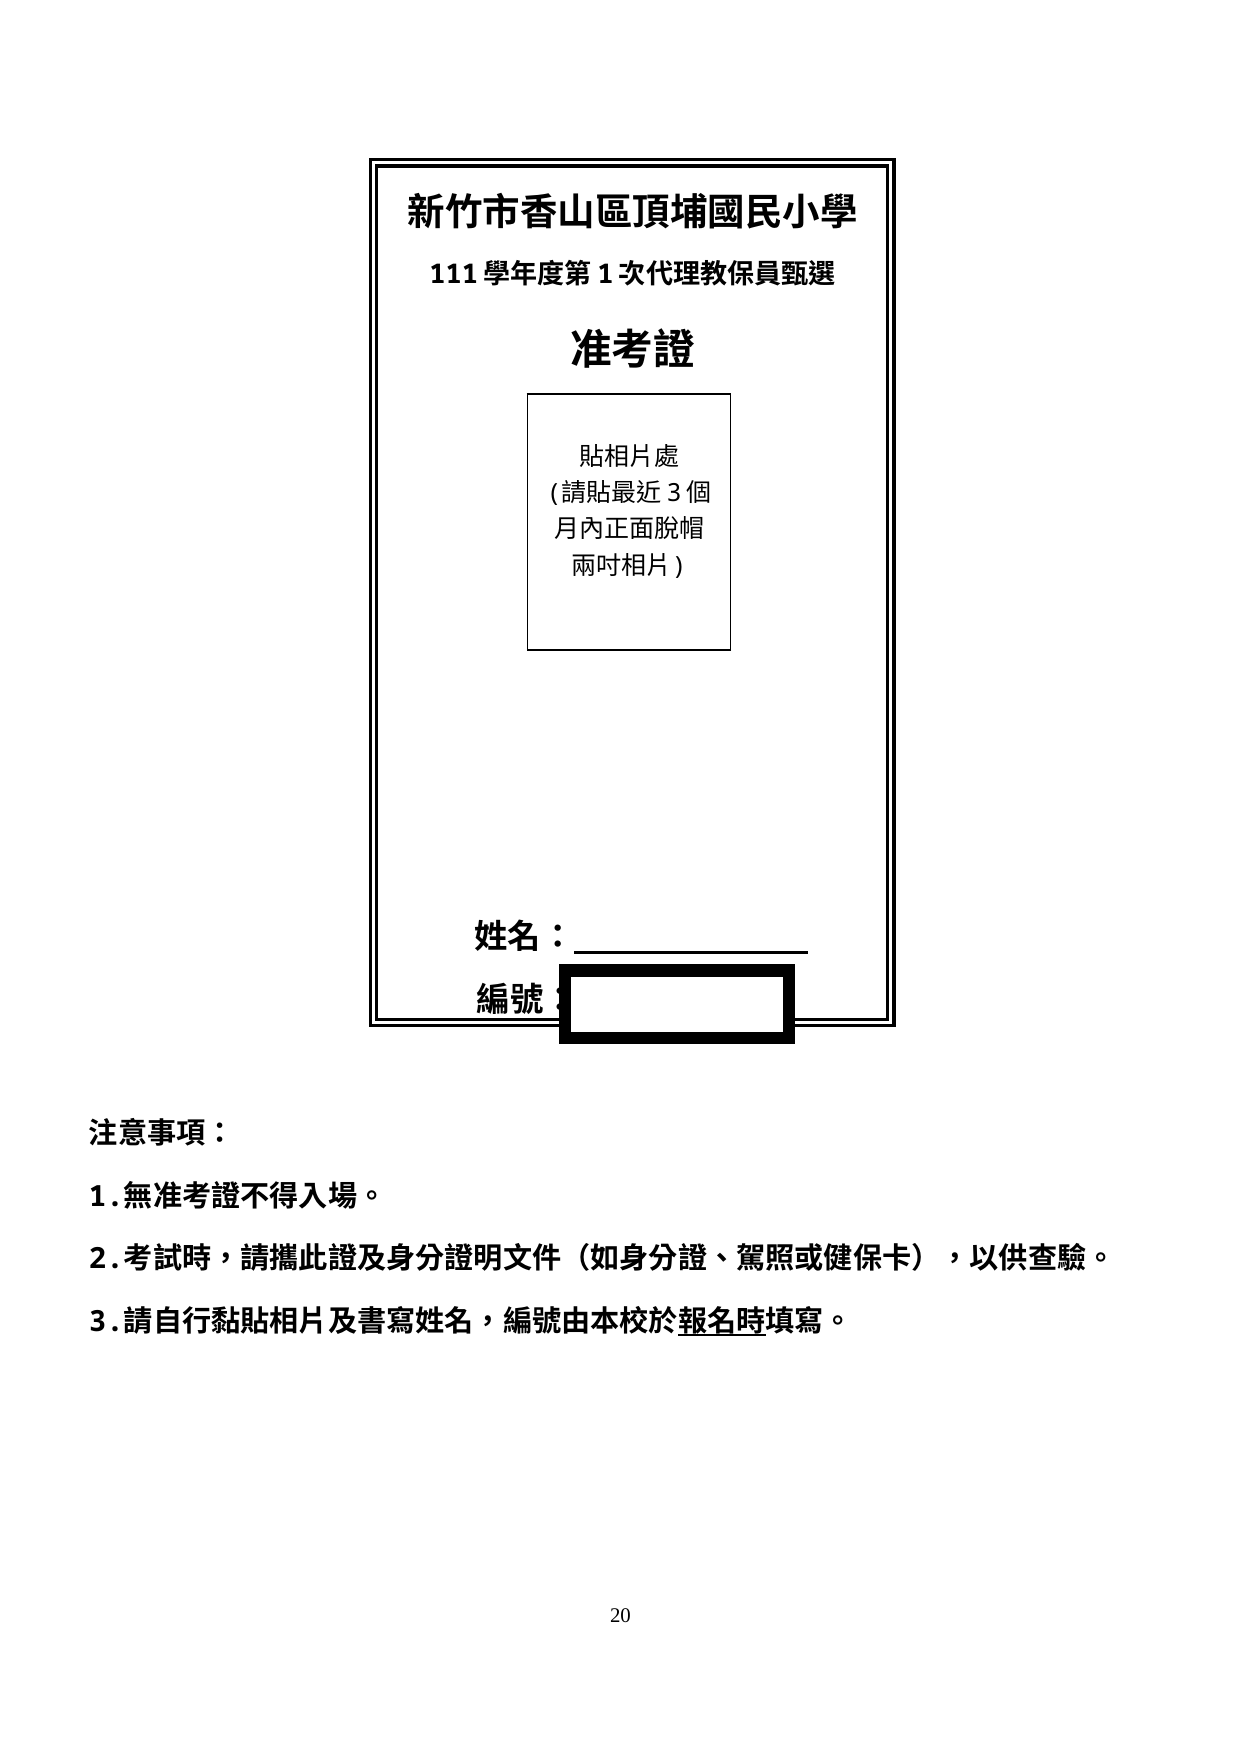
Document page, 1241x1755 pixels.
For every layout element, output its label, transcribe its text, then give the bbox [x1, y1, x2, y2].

text 3.請自行黏貼相片及書寫姓名，編號由本校於報名時填寫。 [89, 1277, 1152, 1339]
text 注意事項： [89, 1089, 1152, 1152]
text 2.考試時，請攜此證及身分證明文件（如身分證、駕照或健保卡），以供查驗。 [89, 1214, 1152, 1277]
table_header 新竹市香山區頂埔國民小學 111學年度第1次代理教保員甄選 准考證 姓名： 編號： [374, 161, 891, 1017]
text 1.無准考證不得入場。 [89, 1152, 1152, 1214]
